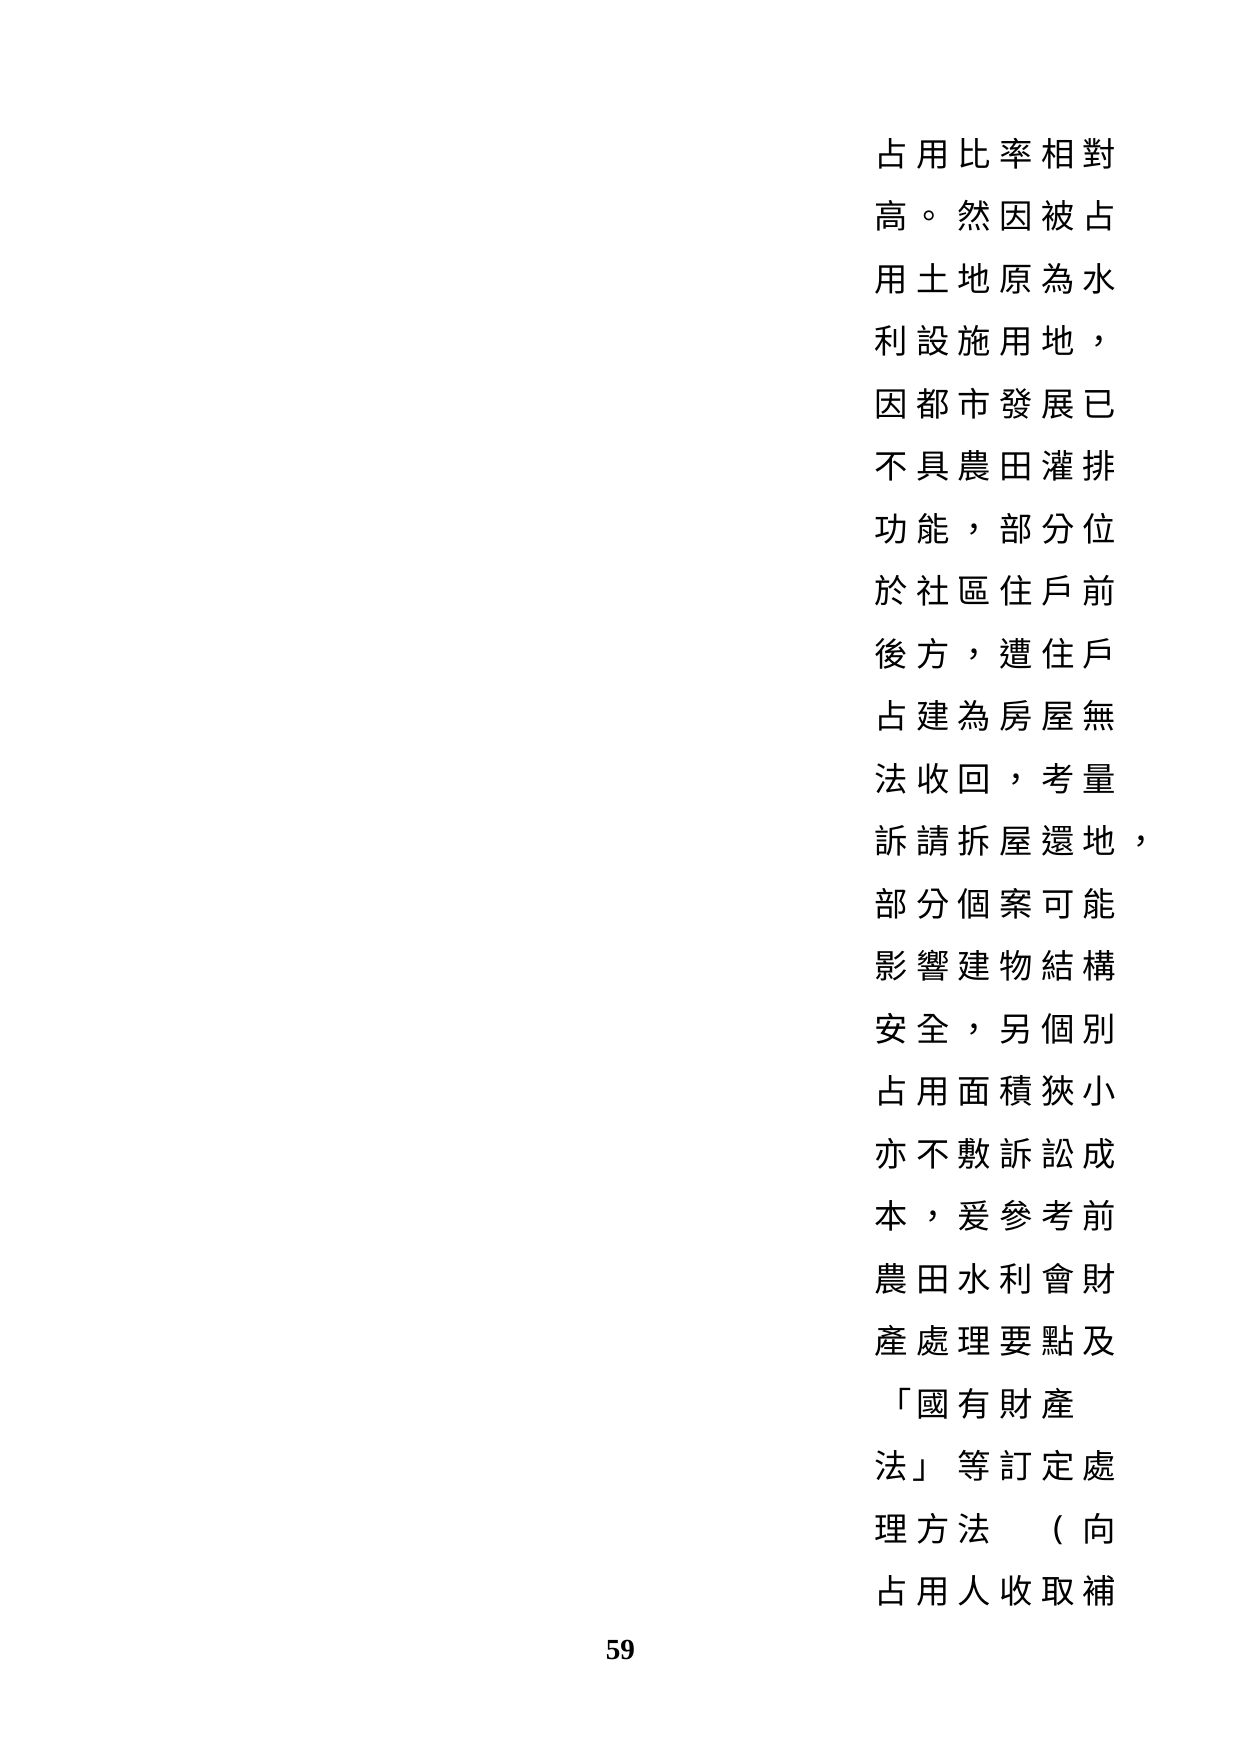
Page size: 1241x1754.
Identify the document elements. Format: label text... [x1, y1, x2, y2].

list 「農田水利法」自109年10月1日正式施行後，原農田水利會由公法人改制為公務機關，並成立農田水利事業作業基金，依據前述法規需訂定各項子法以供基金實際執行操作業務，該等法規多已發布，尚有部分待完成訂定，惟農田水利各項業務並未因改制前後而有所停頓，為利農田水利事業作業基金及行政院農業委員會農田水利署後續業務辦理，允宜儘速完成各項子法之訂定。允宜審慎規劃並滾動式檢討被占用不動產處理方式，以利各農田水利事業作業基金辦理：上開子法，其中農田水利非事業用不動產活化收益辦法除涉有各農田水利事業作業基金非事業用不動產之活化方式(處分及出租)外，另規範被占有不動產之處理原則，檢視農田水利事業作業基金108年度土地被占用情形，被占用面積共79.8964公頃(占總持有面積0.31%)，以石門、新竹、臺中、屏東、花蓮及瑠公被占用比率相對高。然因被占用土地原為水利設施用地，因都市發展已不具農田灌排功能，部分位於社區住戶前後方，遭住戶占建為房屋無法收回，考量訴請拆屋還地，部分個案可能影響建物結構安全，另個別占用面積狹小亦不敷訴訟成本，爰參考前農田水利會財產處理要點及「國有財產法」等訂定處理方法 (向占用人收取補償金並賦予優先購買權，或辦理出租等)，惟詢據農田水利事業作業基金說明，因部分被占用土地收回(收取補償金)或辦理出租不易，另抑或受限「國有財產法」等規範難以處分等情形，又各農田水利事業作業基金財務狀況不同，恐無法支應相關訴訟費用，為使改制後各農田水利事業作業基金妥善處理占用狀況，允宜審慎評估現有處理方式，會同相關機關協調討論，完善制訂被占用不動產之處理原則，並以滾動式檢討持續改善被占用情形。允宜儘速協助農田水利事業作業基金所屬人員瞭解改制前後各項制度差異，俾利其後續執行業務：依據原「農田水利會組織通則」第35條規定：「農田水利會之業務，應受主管機關之輔導、監督；其輔導、監督及其他應遵行事項之辦法，由主管機關定之。」故行政院農業委員會原訂有農田水利會監督輔導辦法，除平時之監督輔導外，於每年年度終了後，辦理工務、管理、財務、總務、主計、人事、資訊及輔導等各項業務年度檢查。茲因改制後，農委會應依政府各項規定監督考核各農田水利事業作業基金，然因相關制度恐與其改制前有差異之處，且為利農田水利事業作業基金所屬人員妥適辦理業務，於上開聯合會尚未轉型完成前，仍宜儘速協助瞭解相關規範及注意事項。爰請行政院農業委員會應於1個月內提出改善說明書面報告送立法院經濟委員會。 [741, 110, 1120, 1610]
